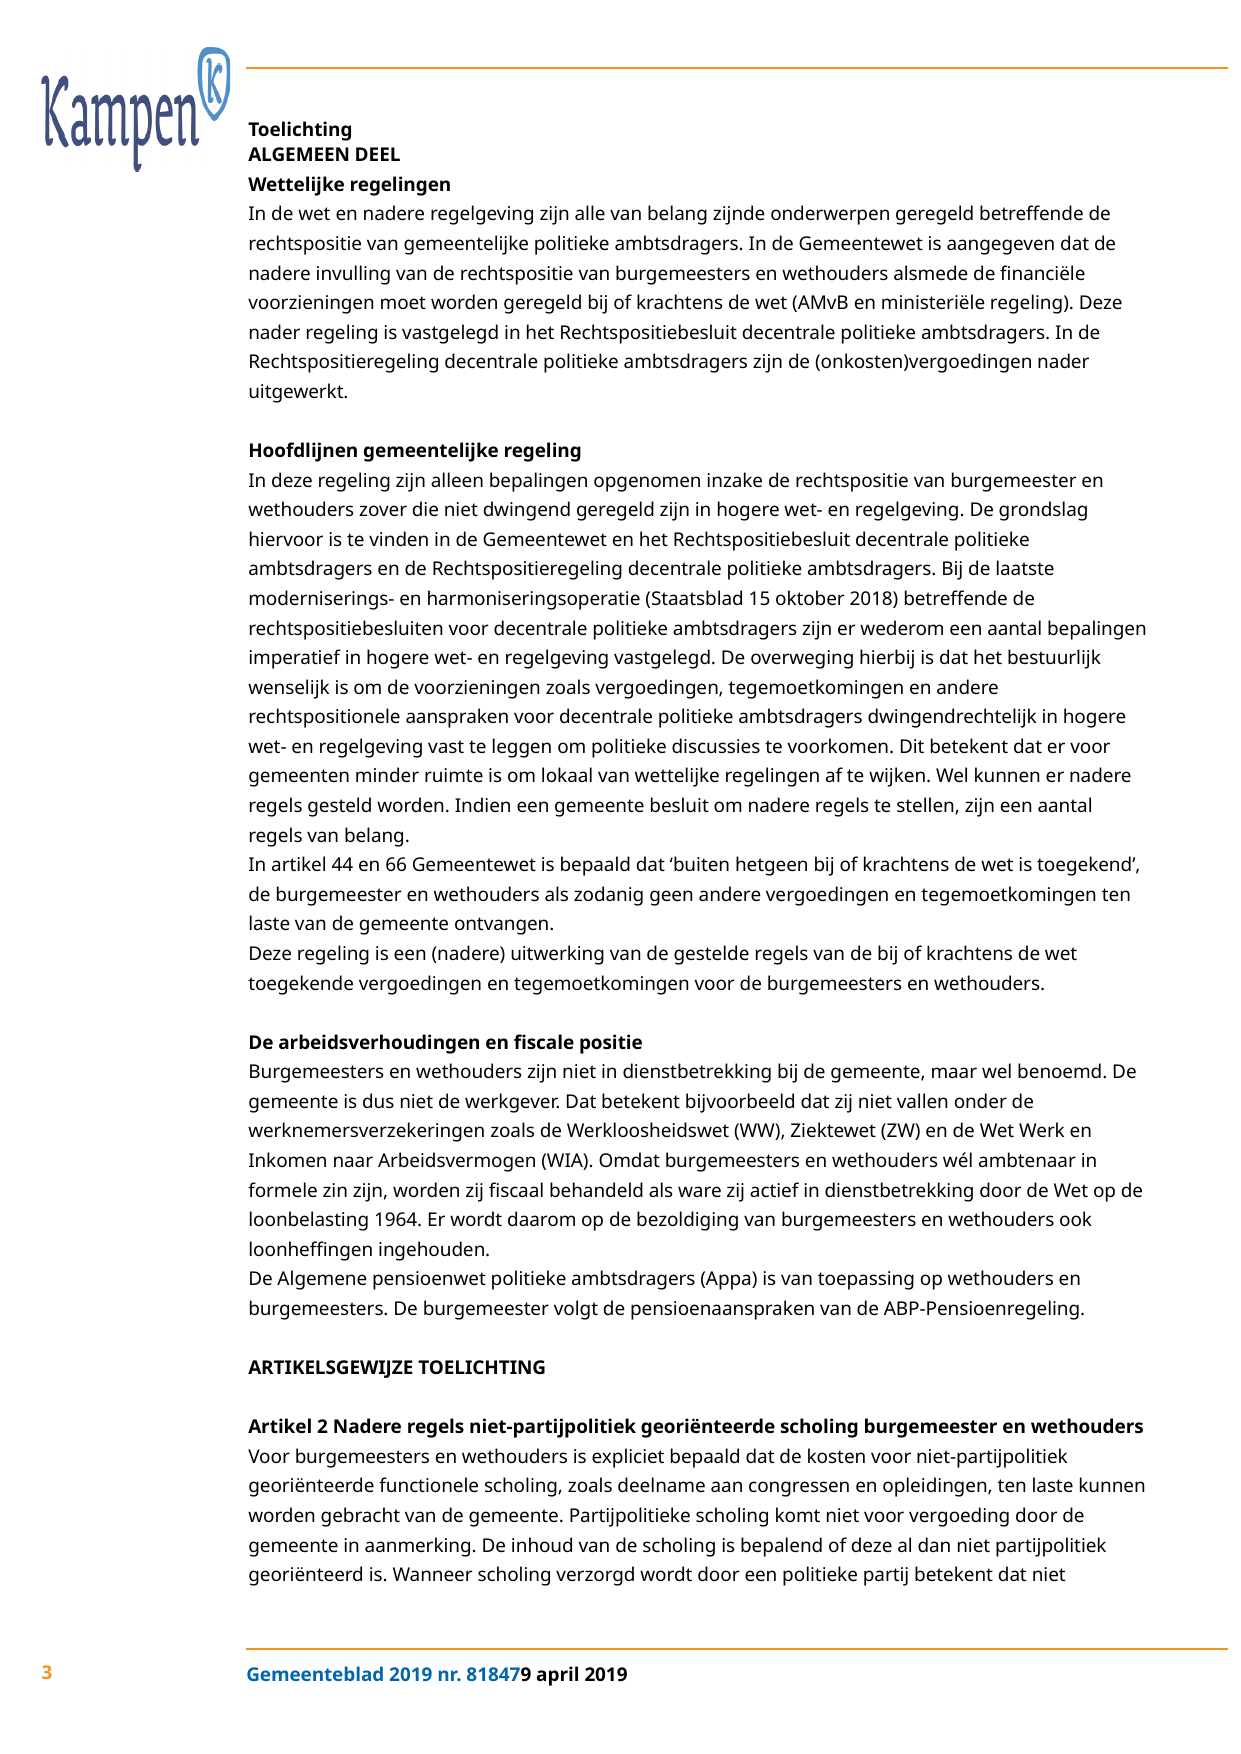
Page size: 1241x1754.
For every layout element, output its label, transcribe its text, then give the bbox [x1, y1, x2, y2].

text Hoofdlijnen gemeentelijke regeling [248, 437, 1152, 463]
text Wettelijke regelingen [248, 171, 1152, 197]
text Toelichting [248, 116, 1152, 141]
text De arbeidsverhoudingen en fiscale positie [248, 1029, 1152, 1055]
text Deze regeling is een (nadere) uitwerking van de gestelde regels van de bij of krachtens de wet toegekende vergoedingen en tegemoetkomingen voor de burgemeesters en wethouders. [248, 940, 1152, 996]
text In artikel 44 en 66 Gemeentewet is bepaald dat ‘buiten hetgeen bij of krachtens de wet is toegekend’, de burgemeester en wethouders als zodanig geen andere vergoedingen en tegemoetkomingen ten laste van de gemeente ontvangen. [248, 851, 1152, 936]
text ARTIKELSGEWIJZE TOELICHTING [248, 1354, 1152, 1380]
text De Algemene pensioenwet politieke ambtsdragers (Appa) is van toepassing op wethouders en burgemeesters. De burgemeester volgt de pensioenaanspraken van de ABP-Pensioenregeling. [248, 1266, 1152, 1321]
picture [41, 47, 231, 172]
text In de wet en nadere regelgeving zijn alle van belang zijnde onderwerpen geregeld betreffende de rechtspositie van gemeentelijke politieke ambtsdragers. In de Gemeentewet is aangegeven dat de nadere invulling van de rechtspositie van burgemeesters en wethouders alsmede de financiële voorzieningen moet worden geregeld bij of krachtens de wet (AMvB en ministeriële regeling). Deze nader regeling is vastgelegd in het Rechtspositiebesluit decentrale politieke ambtsdragers. In de Rechtspositieregeling decentrale politieke ambtsdragers zijn de (onkosten)vergoedingen nader uitgewerkt. [248, 201, 1152, 404]
text Burgemeesters en wethouders zijn niet in dienstbetrekking bij de gemeente, maar wel benoemd. De gemeente is dus niet de werkgever. Dat betekent bijvoorbeeld dat zij niet vallen onder de werknemersverzekeringen zoals de Werkloosheidswet (WW), Ziektewet (ZW) en de Wet Werk en Inkomen naar Arbeidsvermogen (WIA). Omdat burgemeesters en wethouders wél ambtenaar in formele zin zijn, worden zij fiscaal behandeld als ware zij actief in dienstbetrekking door de Wet op de loonbelasting 1964. Er wordt daarom op de bezoldiging van burgemeesters en wethouders ook loonheffingen ingehouden. [248, 1058, 1152, 1262]
text Artikel 2 Nadere regels niet-partijpolitiek georiënteerde scholing burgemeester en wethouders [248, 1413, 1152, 1439]
text In deze regeling zijn alleen bepalingen opgenomen inzake de rechtspositie van burgemeester en wethouders zover die niet dwingend geregeld zijn in hogere wet- en regelgeving. De grondslag hiervoor is te vinden in de Gemeentewet en het Rechtspositiebesluit decentrale politieke ambtsdragers en de Rechtspositieregeling decentrale politieke ambtsdragers. Bij de laatste moderniserings- en harmoniseringsoperatie (Staatsblad 15 oktober 2018) betreffende de rechtspositiebesluiten voor decentrale politieke ambtsdragers zijn er wederom een aantal bepalingen imperatief in hogere wet- en regelgeving vastgelegd. De overweging hierbij is dat het bestuurlijk wenselijk is om de voorzieningen zoals vergoedingen, tegemoetkomingen en andere rechtspositionele aanspraken voor decentrale politieke ambtsdragers dwingendrechtelijk in hogere wet- en regelgeving vast te leggen om politieke discussies te voorkomen. Dit betekent dat er voor gemeenten minder ruimte is om lokaal van wettelijke regelingen af te wijken. Wel kunnen er nadere regels gesteld worden. Indien een gemeente besluit om nadere regels te stellen, zijn een aantal regels van belang. [248, 467, 1152, 848]
text ALGEMEEN DEEL [248, 141, 1152, 167]
text Voor burgemeesters en wethouders is expliciet bepaald dat de kosten voor niet-partijpolitiek georiënteerde functionele scholing, zoals deelname aan congressen en opleidingen, ten laste kunnen worden gebracht van de gemeente. Partijpolitieke scholing komt niet voor vergoeding door de gemeente in aanmerking. De inhoud van de scholing is bepalend of deze al dan niet partijpolitiek georiënteerd is. Wanneer scholing verzorgd wordt door een politieke partij betekent dat niet [248, 1443, 1152, 1587]
